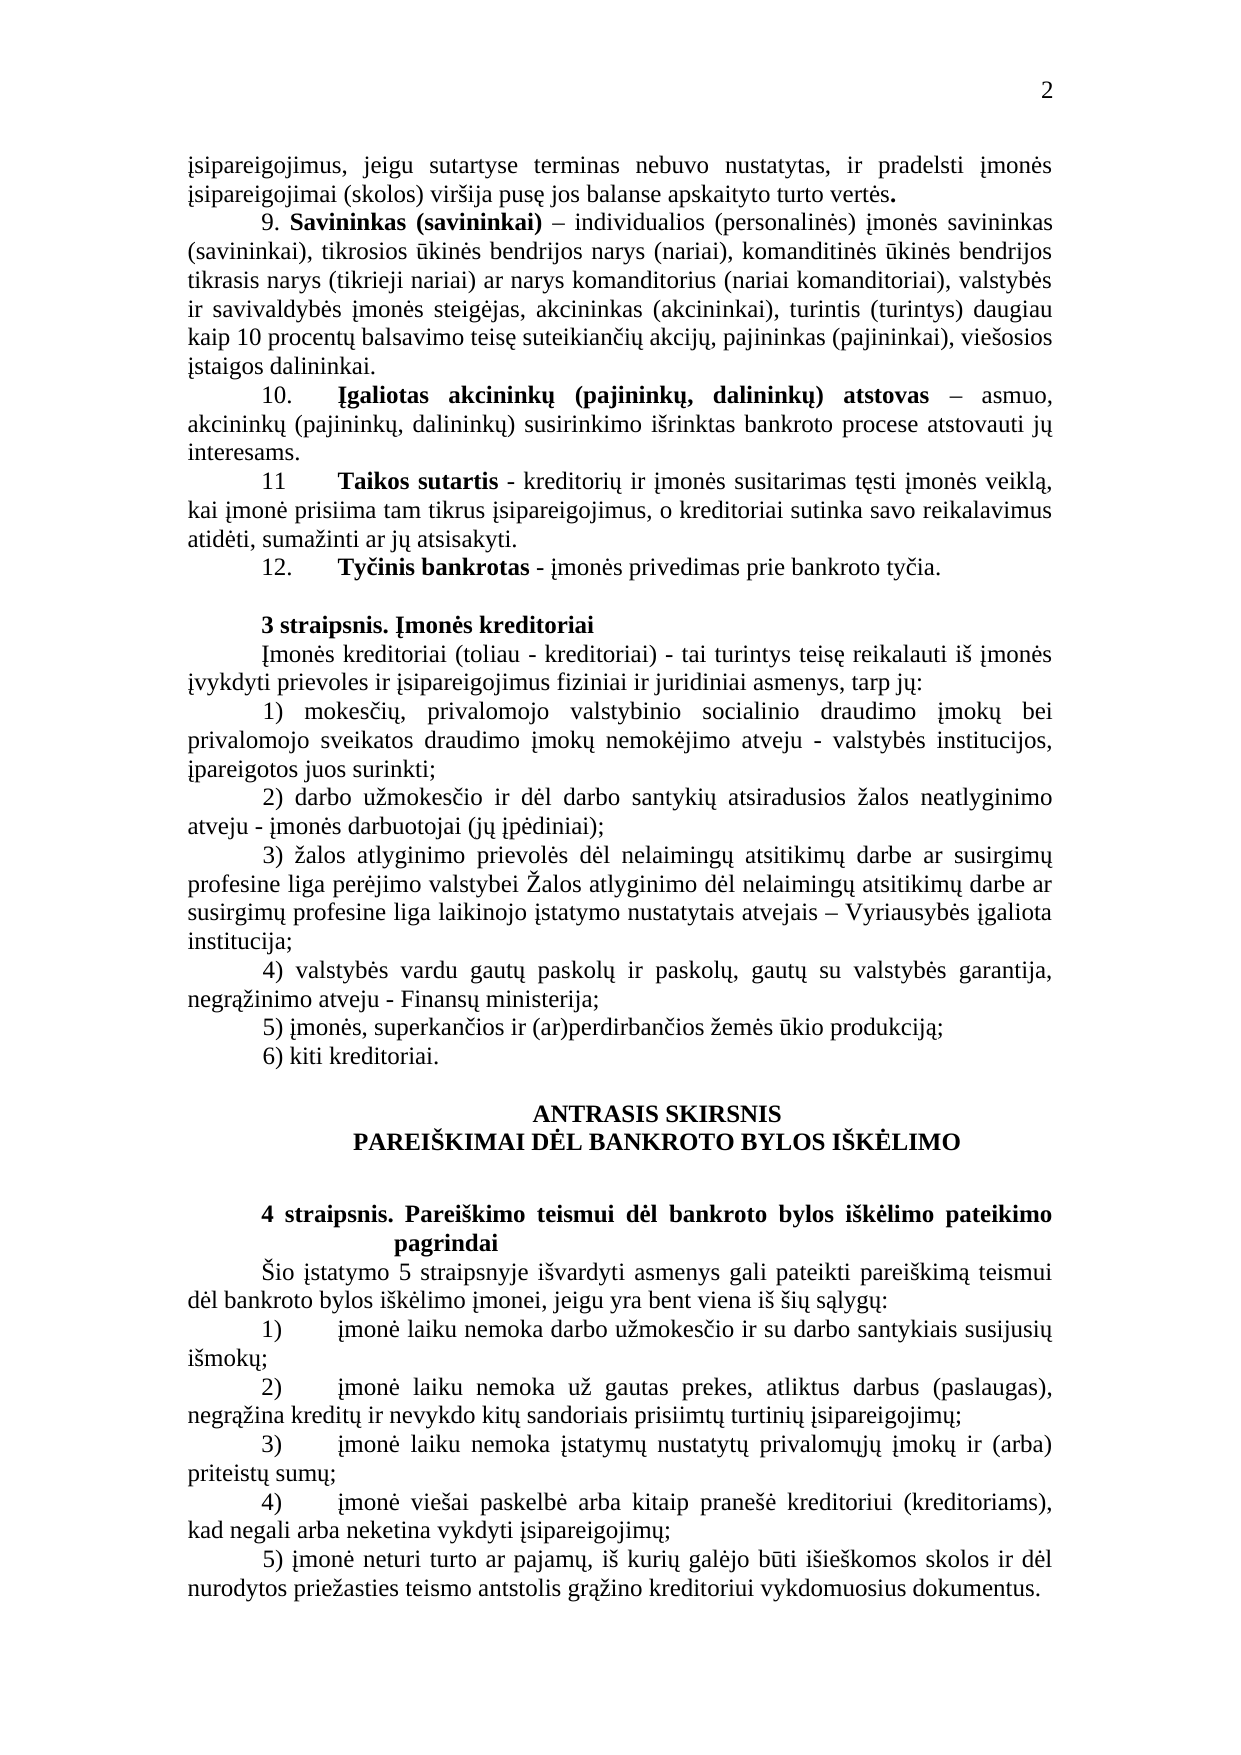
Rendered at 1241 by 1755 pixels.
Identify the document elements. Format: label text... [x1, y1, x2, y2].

text 2) įmonė laiku nemoka už gautas prekes, atliktus darbus (paslaugas), negrąžina kreditų ir nevykdo kitų sandoriais prisiimtų turtinių įsipareigojimų; [187, 1372, 1053, 1429]
text 5) įmonės, superkančios ir (ar)perdirbančios žemės ūkio produkciją; [187, 1012, 1053, 1041]
text 1) įmonė laiku nemoka darbo užmokesčio ir su darbo santykiais susijusių išmokų; [187, 1314, 1053, 1372]
text įsipareigojimus, jeigu sutartyse terminas nebuvo nustatytas, ir pradelsti įmonės įsipareigojimai (skolos) viršija pusę jos balanse apskaityto turto vertės. [187, 150, 1053, 207]
text 2) darbo užmokesčio ir dėl darbo santykių atsiradusios žalos neatlyginimo atveju - įmonės darbuotojai (jų įpėdiniai); [187, 782, 1053, 840]
text 12. Tyčinis bankrotas - įmonės privedimas prie bankroto tyčia. [187, 552, 1053, 581]
text 6) kiti kreditoriai. [187, 1041, 1053, 1070]
text 4) valstybės vardu gautų paskolų ir paskolų, gautų su valstybės garantija, negrąžinimo atveju - Finansų ministerija; [187, 955, 1053, 1012]
text ANTRASIS SKIRSNIS [187, 1099, 1053, 1127]
text 4) įmonė viešai paskelbė arba kitaip pranešė kreditoriui (kreditoriams), kad negali arba neketina vykdyti įsipareigojimų; [187, 1487, 1053, 1544]
text Šio įstatymo 5 straipsnyje išvardyti asmenys gali pateikti pareiškimą teismui dėl bankroto bylos iškėlimo įmonei, jeigu yra bent viena iš šių sąlygų: [187, 1257, 1053, 1314]
text 1) mokesčių, privalomojo valstybinio socialinio draudimo įmokų bei privalomojo sveikatos draudimo įmokų nemokėjimo atveju - valstybės institucijos, įpareigotos juos surinkti; [187, 696, 1053, 782]
text Įmonės kreditoriai (toliau - kreditoriai) - tai turintys teisę reikalauti iš įmonės įvykdyti prievoles ir įsipareigojimus fiziniai ir juridiniai asmenys, tarp jų: [187, 639, 1053, 696]
text 3 straipsnis. Įmonės kreditoriai [187, 610, 1053, 639]
text 5) įmonė neturi turto ar pajamų, iš kurių galėjo būti išieškomos skolos ir dėl nurodytos priežasties teismo antstolis grąžino kreditoriui vykdomuosius dokumentus. [187, 1544, 1053, 1602]
text 9. Savininkas (savininkai) – individualios (personalinės) įmonės savininkas (savininkai), tikrosios ūkinės bendrijos narys (nariai), komanditinės ūkinės bendrijos tikrasis narys (tikrieji nariai) ar narys komanditorius (nariai komanditoriai), valstybės ir savivaldybės įmonės steigėjas, akcininkas (akcininkai), turintis (turintys) daugiau kaip 10 procentų balsavimo teisę suteikiančių akcijų, pajininkas (pajininkai), viešosios įstaigos dalininkai. [187, 207, 1053, 380]
text PAREIŠKIMAI DĖL BANKROTO BYLOS IŠKĖLIMO [187, 1127, 1053, 1156]
text 4 straipsnis. Pareiškimo teismui dėl bankroto bylos iškėlimo pateikimo pagrindai [261, 1199, 1053, 1257]
text 3) žalos atlyginimo prievolės dėl nelaimingų atsitikimų darbe ar susirgimų profesine liga perėjimo valstybei Žalos atlyginimo dėl nelaimingų atsitikimų darbe ar susirgimų profesine liga laikinojo įstatymo nustatytais atvejais – Vyriausybės įgaliota institucija; [187, 840, 1053, 955]
text 3) įmonė laiku nemoka įstatymų nustatytų privalomųjų įmokų ir (arba) priteistų sumų; [187, 1429, 1053, 1487]
text 11 Taikos sutartis - kreditorių ir įmonės susitarimas tęsti įmonės veiklą, kai įmonė prisiima tam tikrus įsipareigojimus, o kreditoriai sutinka savo reikalavimus atidėti, sumažinti ar jų atsisakyti. [187, 466, 1053, 552]
text 10. Įgaliotas akcininkų (pajininkų, dalininkų) atstovas – asmuo, akcininkų (pajininkų, dalininkų) susirinkimo išrinktas bankroto procese atstovauti jų interesams. [187, 380, 1053, 466]
